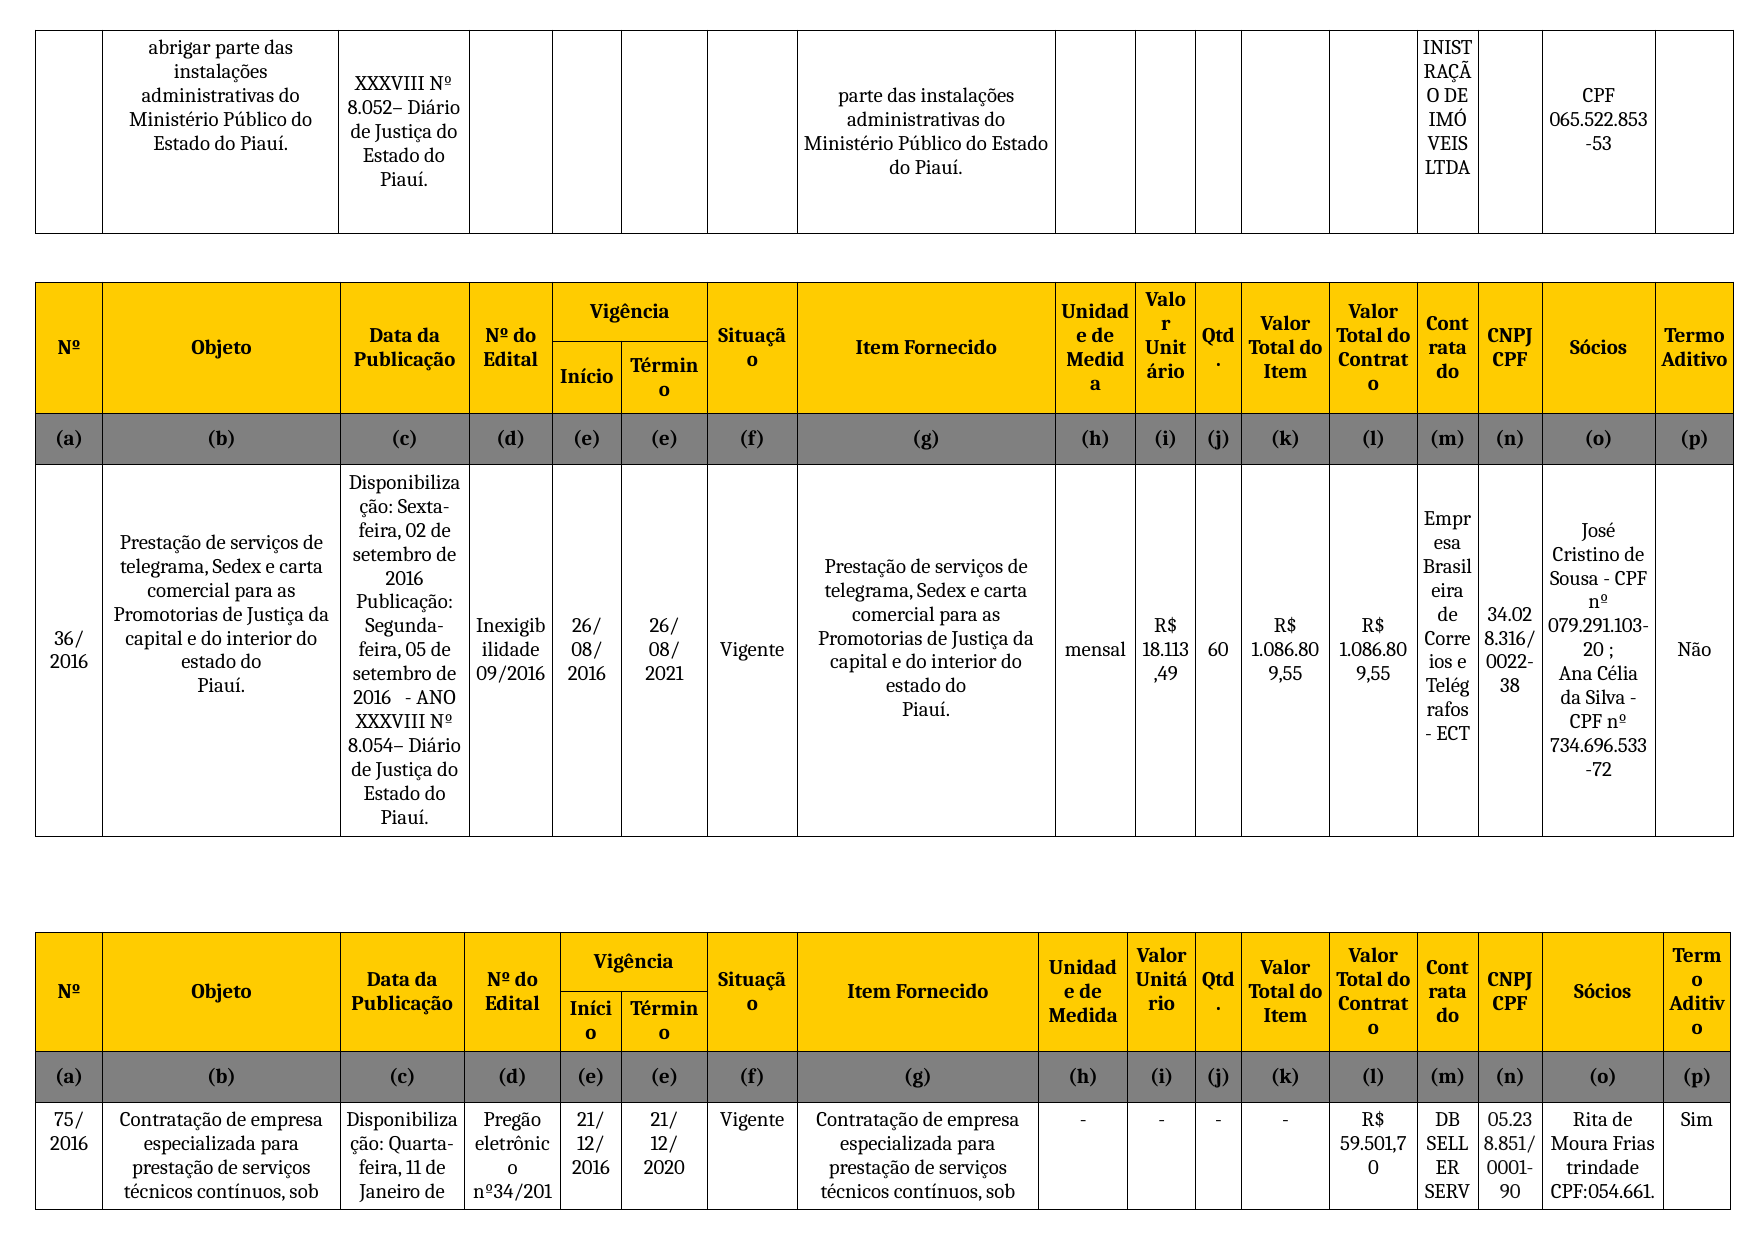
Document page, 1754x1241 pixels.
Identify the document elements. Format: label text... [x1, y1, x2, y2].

table_cell (c) [341, 414, 469, 464]
table_header Data da Publicação [341, 933, 464, 1051]
table_cell (k) [1242, 414, 1329, 464]
table_cell (o) [1543, 1052, 1663, 1102]
table_cell Término [622, 992, 707, 1051]
table_header Valor Total do Item [1242, 283, 1329, 413]
table_header Vigência [553, 283, 707, 341]
table_header Objeto [103, 933, 340, 1051]
table_header Nº [36, 933, 102, 1051]
table_header Valor Total do Contrato [1330, 933, 1417, 1051]
table_cell CPF 065.522.853-53 [1543, 31, 1655, 233]
table_cell (e) [553, 414, 621, 464]
table_header Situação [708, 283, 797, 413]
table_cell (m) [1418, 1052, 1478, 1102]
table_cell - [1128, 1103, 1195, 1209]
table_cell INISTRAÇÃO DE IMÓVEIS LTDA [1418, 31, 1478, 233]
table_cell [553, 31, 621, 233]
table_cell 21/ 12/ 2020 [622, 1103, 707, 1209]
table_header Valor Unitário [1136, 283, 1195, 413]
table_cell 26/ 08/ 2021 [622, 465, 707, 836]
table_cell Início [553, 342, 621, 413]
table_cell [470, 31, 552, 233]
table_cell 26/ 08/ 2016 [553, 465, 621, 836]
table_cell [1056, 31, 1135, 233]
table_cell (a) [36, 414, 102, 464]
table_header Item Fornecido [798, 933, 1038, 1051]
table_cell XXXVIII Nº 8.052– Diário de Justiça do Estado do Piauí. [339, 31, 469, 233]
table_header Objeto [103, 283, 340, 413]
table_cell (o) [1543, 414, 1655, 464]
table_cell R$ 1.086.809,55 [1242, 465, 1329, 836]
table_cell Rita de Moura Frias trindade CPF:054.661. [1543, 1103, 1663, 1209]
table_cell (h) [1039, 1052, 1127, 1102]
table_cell Vigente [708, 465, 797, 836]
table_header Valor Total do Contrato [1330, 283, 1417, 413]
table_cell Disponibilização: Quarta-feira, 11 de Janeiro de [341, 1103, 464, 1209]
table_cell Sim [1664, 1103, 1730, 1209]
table_header Sócios [1543, 283, 1655, 413]
table_cell Contratação de empresa especializada para prestação de serviços técnicos contínuos, sob [103, 1103, 340, 1209]
table_cell [1196, 31, 1241, 233]
table_cell (e) [622, 1052, 707, 1102]
table_cell (m) [1418, 414, 1478, 464]
table_cell abrigar parte das instalações administrativas do Ministério Público do Estado do Piauí. [103, 31, 338, 233]
table_cell 75/ 2016 [36, 1103, 102, 1209]
table_cell Empresa Brasileira de Correios e Telégrafos - ECT [1418, 465, 1478, 836]
table_header Situação [708, 933, 797, 1051]
table_cell [1330, 31, 1417, 233]
table_header Termo Aditivo [1656, 283, 1733, 413]
table_header Contratado [1418, 283, 1478, 413]
table_cell (h) [1056, 414, 1135, 464]
table_header Unidade de Medida [1056, 283, 1135, 413]
table_header CNPJ CPF [1479, 283, 1542, 413]
table_cell [1242, 31, 1329, 233]
table_header Item Fornecido [798, 283, 1055, 413]
table_cell (p) [1656, 414, 1733, 464]
table_header Contratado [1418, 933, 1478, 1051]
table_cell Prestação de serviços de telegrama, Sedex e carta comercial para as Promotorias de Justiça da capital e do interior do estado do Piauí. [798, 465, 1055, 836]
table_cell (j) [1196, 414, 1241, 464]
table_cell (i) [1128, 1052, 1195, 1102]
table_cell 36/ 2016 [36, 465, 102, 836]
table_cell (n) [1479, 1052, 1542, 1102]
table_cell (b) [103, 414, 340, 464]
table_cell 34.028.316/0022-38 [1479, 465, 1542, 836]
table_cell Pregão eletrônico nº34/201 [465, 1103, 560, 1209]
table_header Qtd. [1196, 933, 1241, 1051]
table_cell parte das instalações administrativas do Ministério Público do Estado do Piauí. [798, 31, 1055, 233]
table_cell R$ 1.086.809,55 [1330, 465, 1417, 836]
table_cell Vigente [708, 1103, 797, 1209]
table_cell mensal [1056, 465, 1135, 836]
table_header Valor Unitário [1128, 933, 1195, 1051]
table_cell Contratação de empresa especializada para prestação de serviços técnicos contínuos, sob [798, 1103, 1038, 1209]
table_cell (e) [561, 1052, 621, 1102]
table_cell Término [622, 342, 707, 413]
table_cell (p) [1664, 1052, 1730, 1102]
table_cell (g) [798, 1052, 1038, 1102]
table_cell (a) [36, 1052, 102, 1102]
table_cell (l) [1330, 414, 1417, 464]
table_cell 05.238.851/0001-90 [1479, 1103, 1542, 1209]
table_header Nº [36, 283, 102, 413]
table_header Unidade de Medida [1039, 933, 1127, 1051]
table_cell [36, 31, 102, 233]
table_cell Inexigibilidade 09/2016 [470, 465, 552, 836]
table_cell (g) [798, 414, 1055, 464]
table_cell [1656, 31, 1733, 233]
table_header Qtd. [1196, 283, 1241, 413]
table_cell (c) [341, 1052, 464, 1102]
table_header Sócios [1543, 933, 1663, 1051]
table_header Data da Publicação [341, 283, 469, 413]
table_cell 60 [1196, 465, 1241, 836]
table_cell - [1242, 1103, 1329, 1209]
table_cell [1136, 31, 1195, 233]
table_cell (b) [103, 1052, 340, 1102]
table_cell (j) [1196, 1052, 1241, 1102]
table_cell (i) [1136, 414, 1195, 464]
table_cell (d) [465, 1052, 560, 1102]
table_cell - [1196, 1103, 1241, 1209]
table_cell (f) [708, 1052, 797, 1102]
table_header CNPJ CPF [1479, 933, 1542, 1051]
table_cell Disponibilização: Sexta-feira, 02 de setembro de 2016 Publicação: Segunda-feira, 05 de setembro de 2016 - ANO XXXVIII Nº 8.054– Diário de Justiça do Estado do Piauí. [341, 465, 469, 836]
table_header Termo Aditivo [1664, 933, 1730, 1051]
table_cell - [1039, 1103, 1127, 1209]
table_cell Não [1656, 465, 1733, 836]
table_cell R$ 18.113,49 [1136, 465, 1195, 836]
table_cell [708, 31, 797, 233]
table_cell (n) [1479, 414, 1542, 464]
table_header Nº do Edital [470, 283, 552, 413]
table_cell (e) [622, 414, 707, 464]
table_cell DB SELLER SERV [1418, 1103, 1478, 1209]
table_cell [1479, 31, 1542, 233]
table_header Nº do Edital [465, 933, 560, 1051]
table_cell Prestação de serviços de telegrama, Sedex e carta comercial para as Promotorias de Justiça da capital e do interior do estado do Piauí. [103, 465, 340, 836]
table_cell (l) [1330, 1052, 1417, 1102]
table_cell [622, 31, 707, 233]
table_cell Início [561, 992, 621, 1051]
table_header Vigência [561, 933, 707, 991]
table_cell (d) [470, 414, 552, 464]
table_cell (k) [1242, 1052, 1329, 1102]
table_cell R$ 59.501,70 [1330, 1103, 1417, 1209]
table_header Valor Total do Item [1242, 933, 1329, 1051]
table_cell 21/ 12/ 2016 [561, 1103, 621, 1209]
table_cell (f) [708, 414, 797, 464]
table_cell José Cristino de Sousa - CPF nº 079.291.103-20 ; Ana Célia da Silva - CPF nº 734.696.533-72 [1543, 465, 1655, 836]
